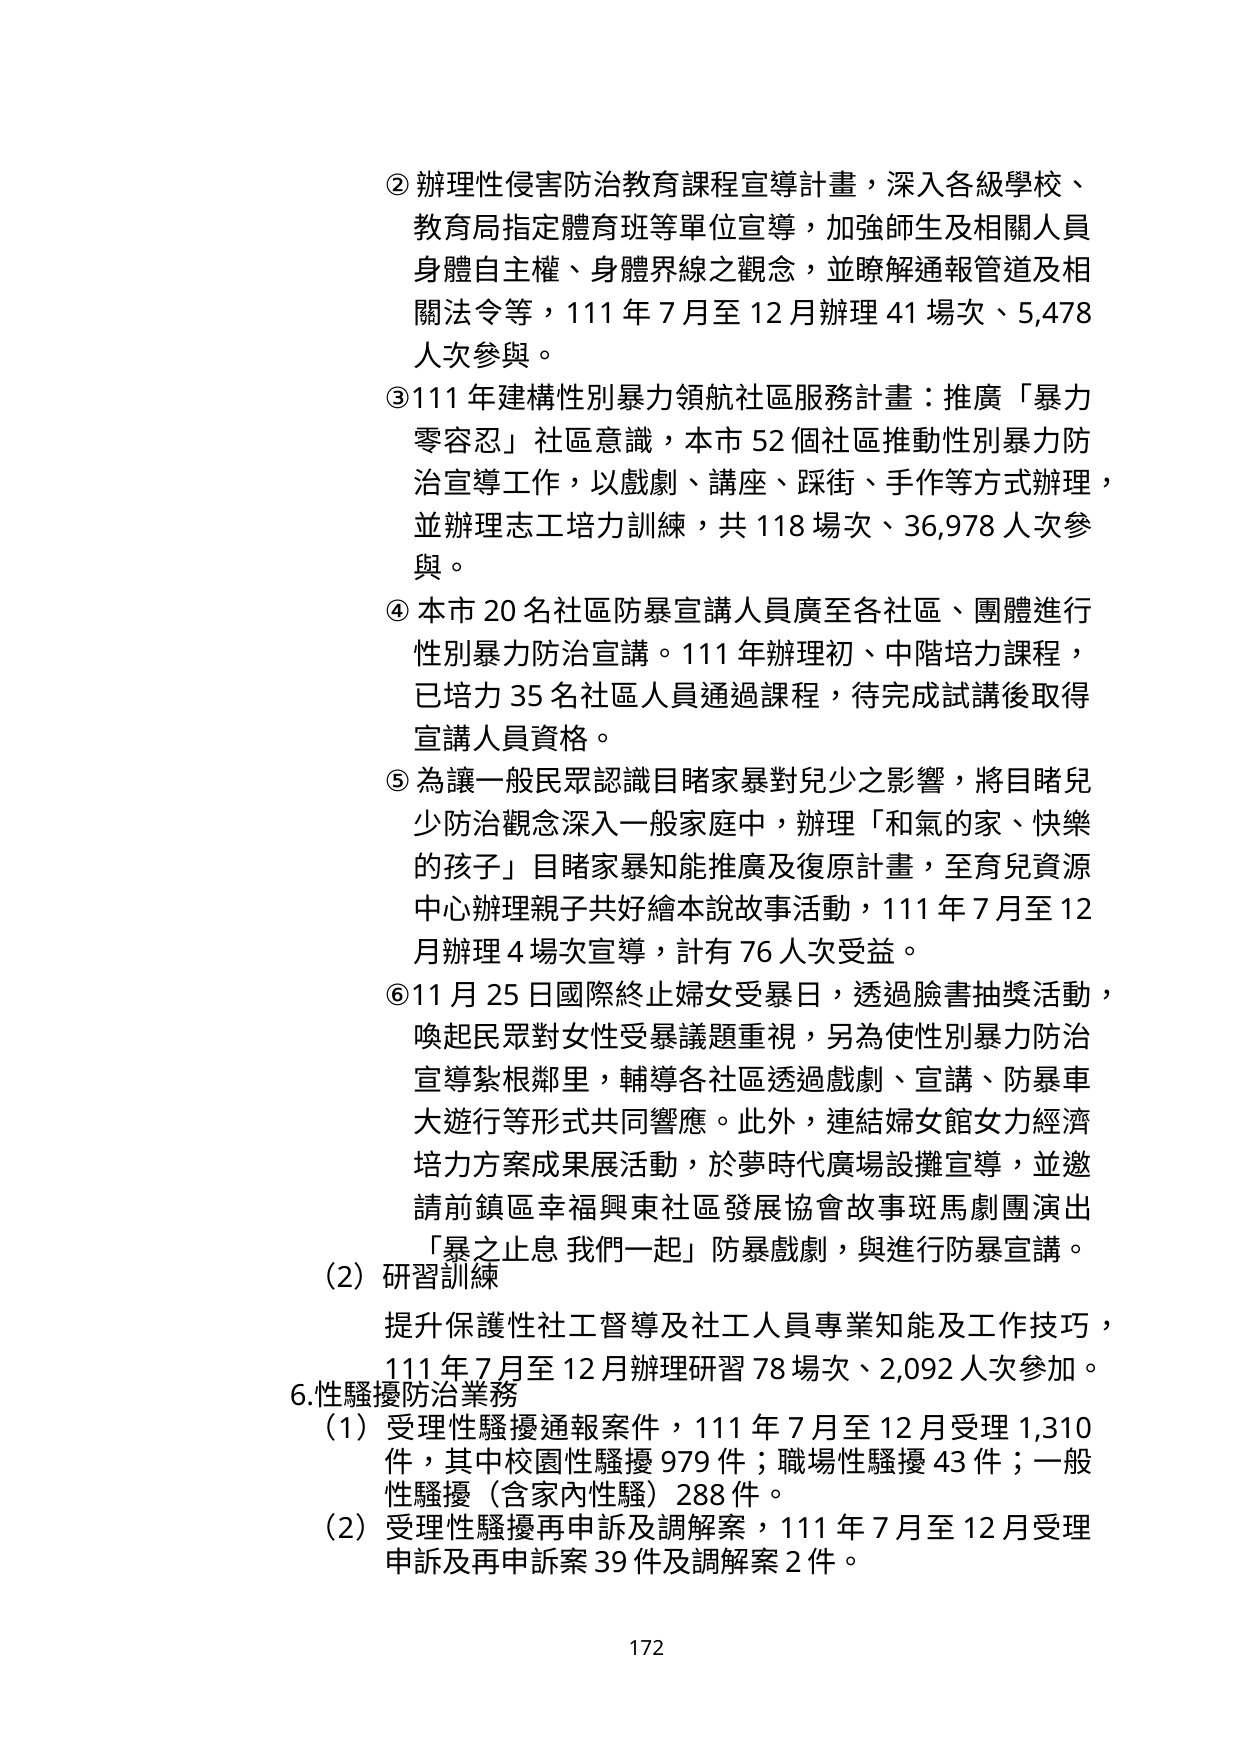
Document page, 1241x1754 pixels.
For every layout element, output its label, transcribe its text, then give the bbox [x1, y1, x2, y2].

text （2）研習訓練 [307, 1260, 1092, 1294]
text ⑥11月25日國際終止婦女受暴日，透過臉書抽獎活動，喚起民眾對女性受暴議題重視，另為使性別暴力防治宣導紮根鄰里，輔導各社區透過戲劇、宣講、防暴車大遊行等形式共同響應。此外，連結婦女館女力經濟培力方案成果展活動，於夢時代廣場設攤宣導，並邀請前鎮區幸福興東社區發展協會故事斑馬劇團演出「暴之止息 我們一起」防暴戲劇，與進行防暴宣講。 [384, 962, 1092, 1260]
text ③111年建構性別暴力領航社區服務計畫：推廣「暴力零容忍」社區意識，本市52個社區推動性別暴力防治宣導工作，以戲劇、講座、踩街、手作等方式辦理，並辦理志工培力訓練，共118場次、36,978人次參與。 [384, 366, 1092, 579]
text 提升保護性社工督導及社工人員專業知能及工作技巧，111年7月至12月辦理研習78場次、2,092人次參加。 [384, 1294, 1092, 1379]
text 6.性騷擾防治業務 [289, 1379, 1092, 1412]
text ④本市20名社區防暴宣講人員廣至各社區、團體進行性別暴力防治宣講。111年辦理初、中階培力課程，已培力35名社區人員通過課程，待完成試講後取得宣講人員資格。 [384, 579, 1092, 749]
text ⑤為讓一般民眾認識目睹家暴對兒少之影響，將目睹兒少防治觀念深入一般家庭中，辦理「和氣的家、快樂的孩子」目睹家暴知能推廣及復原計畫，至育兒資源中心辦理親子共好繪本說故事活動，111年7月至12月辦理4場次宣導，計有76人次受益。 [384, 749, 1092, 962]
text （2）受理性騷擾再申訴及調解案，111年7月至12月受理申訴及再申訴案39件及調解案2件。 [307, 1512, 1092, 1579]
text ②辦理性侵害防治教育課程宣導計畫，深入各級學校、教育局指定體育班等單位宣導，加強師生及相關人員身體自主權、身體界線之觀念，並瞭解通報管道及相關法令等，111年7月至12月辦理41場次、5,478人次參與。 [384, 153, 1092, 366]
text （1）受理性騷擾通報案件，111年7月至12月受理1,310件，其中校園性騷擾979件；職場性騷擾43件；一般性騷擾（含家內性騷）288件。 [307, 1412, 1092, 1512]
